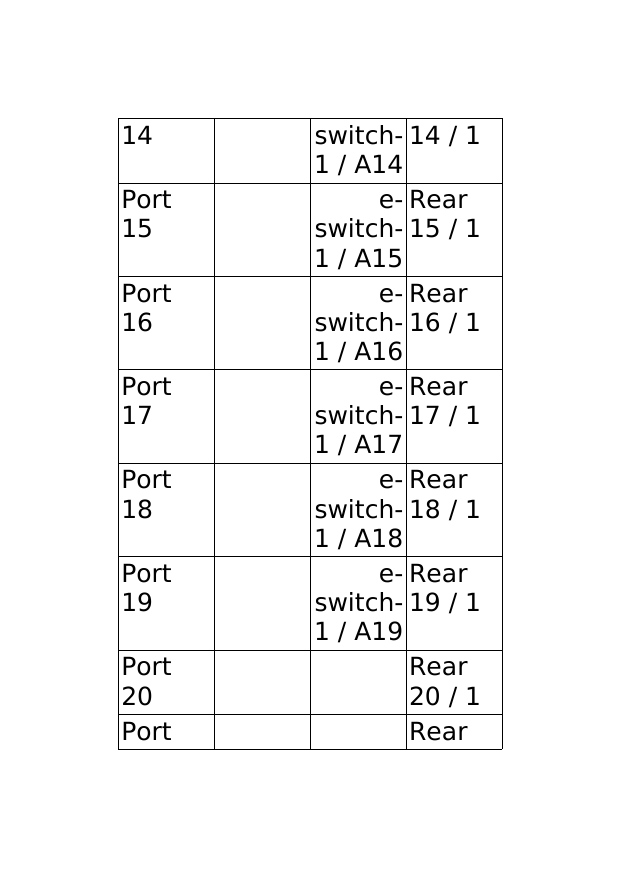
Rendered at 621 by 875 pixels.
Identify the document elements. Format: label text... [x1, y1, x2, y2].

table_cell [215, 184, 310, 276]
table_cell 14 [119, 119, 214, 182]
table_cell Rear 20 / 1 [407, 651, 502, 714]
table_cell [215, 464, 310, 556]
table_cell Rear 19 / 1 [407, 557, 502, 649]
table_cell 14 / 1 [407, 119, 502, 182]
table_cell Port 15 [119, 184, 214, 276]
table_cell Rear 18 / 1 [407, 464, 502, 556]
table_cell e-switch-1 / A18 [311, 464, 406, 556]
table_cell Rear 15 / 1 [407, 184, 502, 276]
table_cell [215, 119, 310, 182]
table_cell switch-1 / A14 [311, 119, 406, 182]
table_cell [215, 277, 310, 369]
table_cell Rear 16 / 1 [407, 277, 502, 369]
table_cell Port [119, 715, 214, 749]
table_cell Port 17 [119, 370, 214, 463]
table_cell e-switch-1 / A19 [311, 557, 406, 649]
table_cell Port 20 [119, 651, 214, 714]
table_cell Rear 17 / 1 [407, 370, 502, 463]
table_cell Rear [407, 715, 502, 749]
table_cell Port 16 [119, 277, 214, 369]
table_cell e-switch-1 / A17 [311, 370, 406, 463]
table_cell [311, 651, 406, 714]
table_cell [311, 715, 406, 749]
table_cell [215, 715, 310, 749]
table_cell e-switch-1 / A16 [311, 277, 406, 369]
table_cell [215, 557, 310, 649]
table_cell [215, 651, 310, 714]
table_cell Port 18 [119, 464, 214, 556]
table_cell Port 19 [119, 557, 214, 649]
table_cell [215, 370, 310, 463]
table_cell e-switch-1 / A15 [311, 184, 406, 276]
